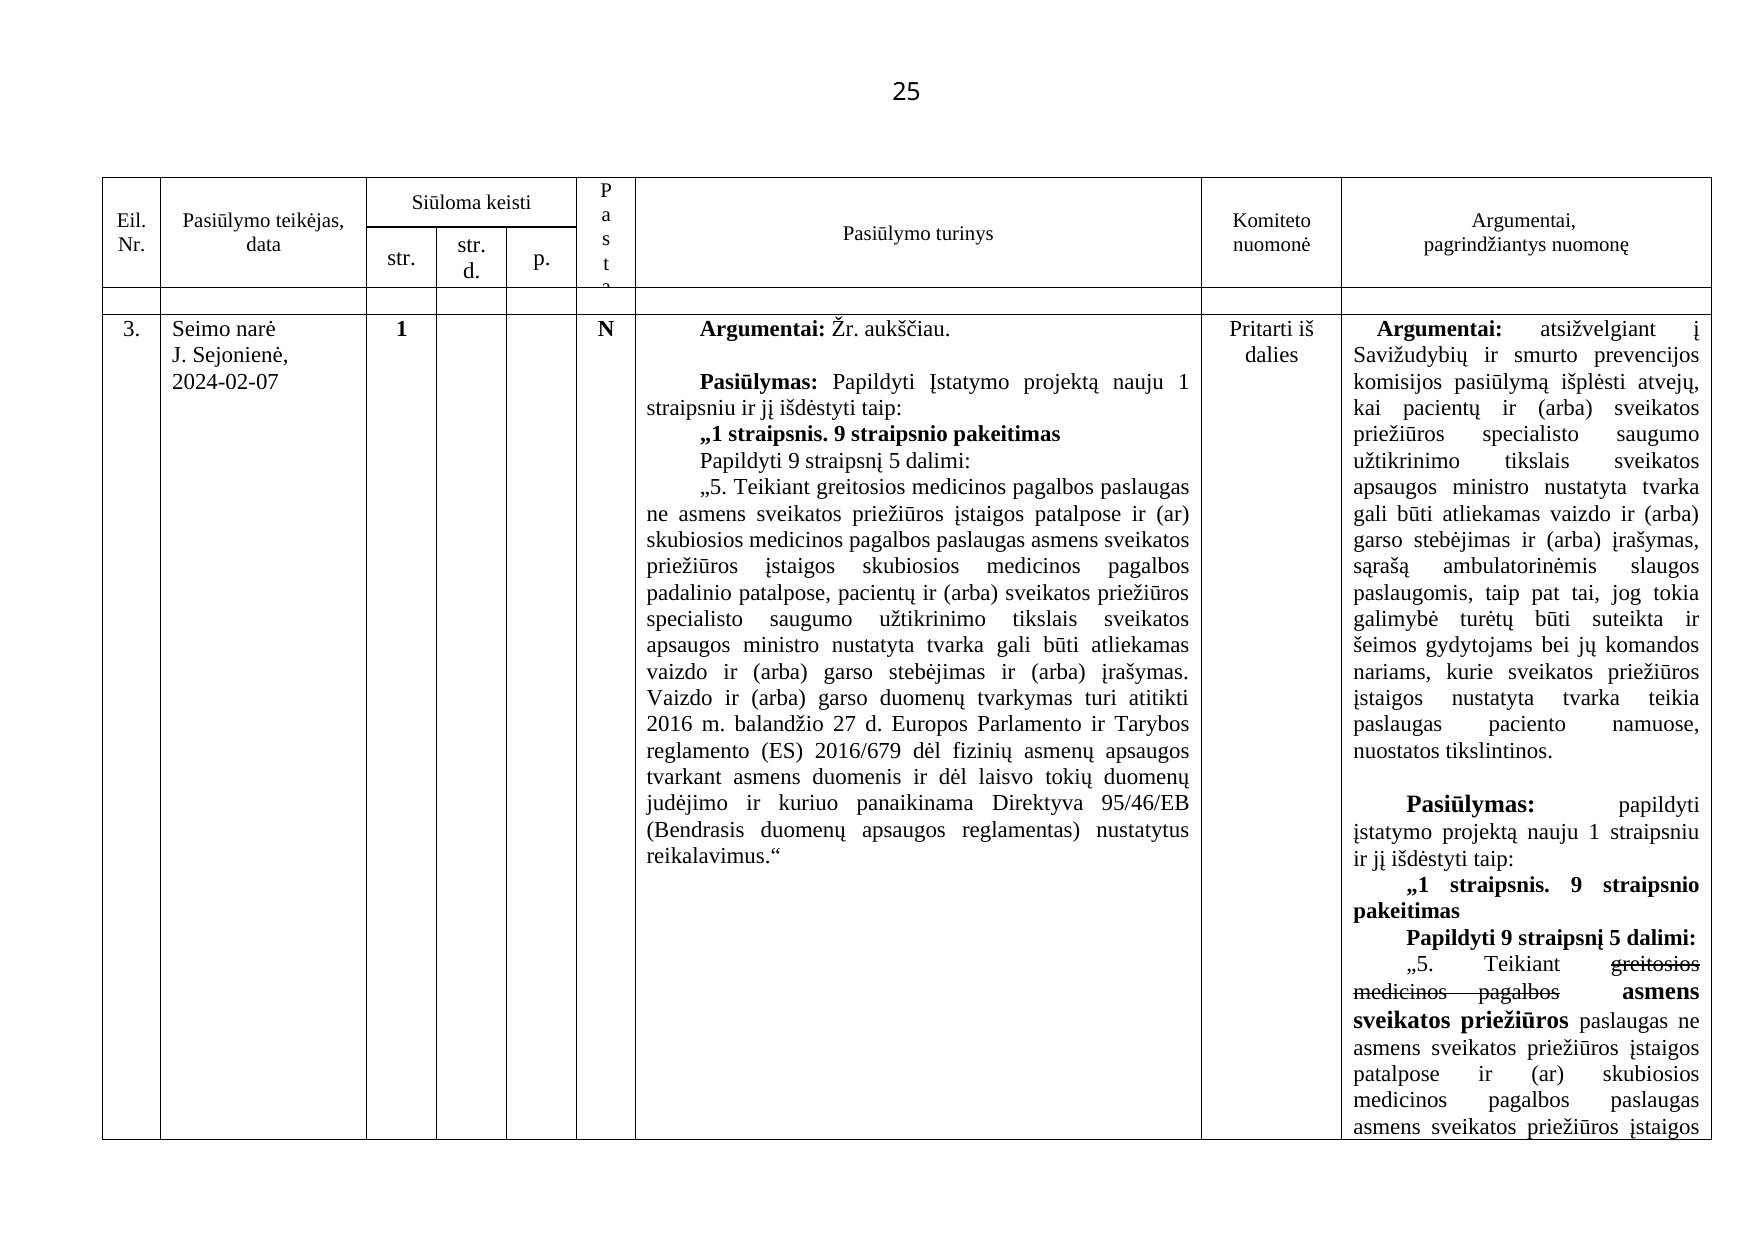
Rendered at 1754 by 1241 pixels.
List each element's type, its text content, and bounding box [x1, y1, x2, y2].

table_cell [507, 315, 576, 1139]
table_cell [1342, 288, 1711, 314]
table_header Komiteto nuomonė [1202, 178, 1341, 287]
table_cell N [577, 315, 635, 1139]
table_cell 1 [367, 315, 436, 1139]
table_cell [367, 288, 436, 314]
table_header Pasiūlymo teikėjas, data [161, 178, 366, 287]
table_cell [161, 288, 366, 314]
table_header Pasiūlymo turinys [636, 178, 1201, 287]
table_header Siūloma keisti [367, 178, 576, 226]
table_cell [437, 315, 506, 1139]
table_header Argumentai, pagrindžiantys nuomonę [1342, 178, 1711, 287]
table_header Eil. Nr. [103, 178, 160, 287]
table_cell Argumentai: Žr. aukščiau. Pasiūlymas: Papildyti Įstatymo projektą nauju 1 straipsniu ir jį išdėstyti taip: „1 straipsnis. 9 straipsnio pakeitimas Papildyti 9 straipsnį 5 dalimi: „5. Teikiant greitosios medicinos pagalbos paslaugas ne asmens sveikatos priežiūros įstaigos patalpose ir (ar) skubiosios medicinos pagalbos paslaugas asmens sveikatos priežiūros įstaigos skubiosios medicinos pagalbos padalinio patalpose, pacientų ir (arba) sveikatos priežiūros specialisto saugumo užtikrinimo tikslais sveikatos apsaugos ministro nustatyta tvarka gali būti atliekamas vaizdo ir (arba) garso stebėjimas ir (arba) įrašymas. Vaizdo ir (arba) garso duomenų tvarkymas turi atitikti 2016 m. balandžio 27 d. Europos Parlamento ir Tarybos reglamento (ES) 2016/679 dėl fizinių asmenų apsaugos tvarkant asmens duomenis ir dėl laisvo tokių duomenų judėjimo ir kuriuo panaikinama Direktyva 95/46/EB (Bendrasis duomenų apsaugos reglamentas) nustatytus reikalavimus.“ [636, 315, 1201, 1139]
table_cell Argumentai: atsižvelgiant į Savižudybių ir smurto prevencijos komisijos pasiūlymą išplėsti atvejų, kai pacientų ir (arba) sveikatos priežiūros specialisto saugumo užtikrinimo tikslais sveikatos apsaugos ministro nustatyta tvarka gali būti atliekamas vaizdo ir (arba) garso stebėjimas ir (arba) įrašymas, sąrašą ambulatorinėmis slaugos paslaugomis, taip pat tai, jog tokia galimybė turėtų būti suteikta ir šeimos gydytojams bei jų komandos nariams, kurie sveikatos priežiūros įstaigos nustatyta tvarka teikia paslaugas paciento namuose, nuostatos tikslintinos. Pasiūlymas: papildyti įstatymo projektą nauju 1 straipsniu ir jį išdėstyti taip: „1 straipsnis. 9 straipsnio pakeitimas Papildyti 9 straipsnį 5 dalimi: „5. Teikiant greitosios medicinos pagalbos asmens sveikatos priežiūros paslaugas ne asmens sveikatos priežiūros įstaigos patalpose ir (ar) skubiosios medicinos pagalbos paslaugas asmens sveikatos priežiūros įstaigos [1342, 315, 1711, 1139]
table_cell 3. [103, 315, 160, 1139]
table_cell [103, 288, 160, 314]
table_cell [437, 288, 506, 314]
table_cell Pritarti iš dalies [1202, 315, 1341, 1139]
table_cell Seimo narė J. Sejonienė, 2024-02-07 [161, 315, 366, 1139]
table_cell [577, 288, 635, 314]
table_cell p. [507, 228, 576, 287]
table_cell str. [367, 228, 436, 287]
table_cell [1202, 288, 1341, 314]
table_header Pastabos [577, 178, 635, 287]
table_cell [507, 288, 576, 314]
table_cell str. d. [437, 228, 506, 287]
